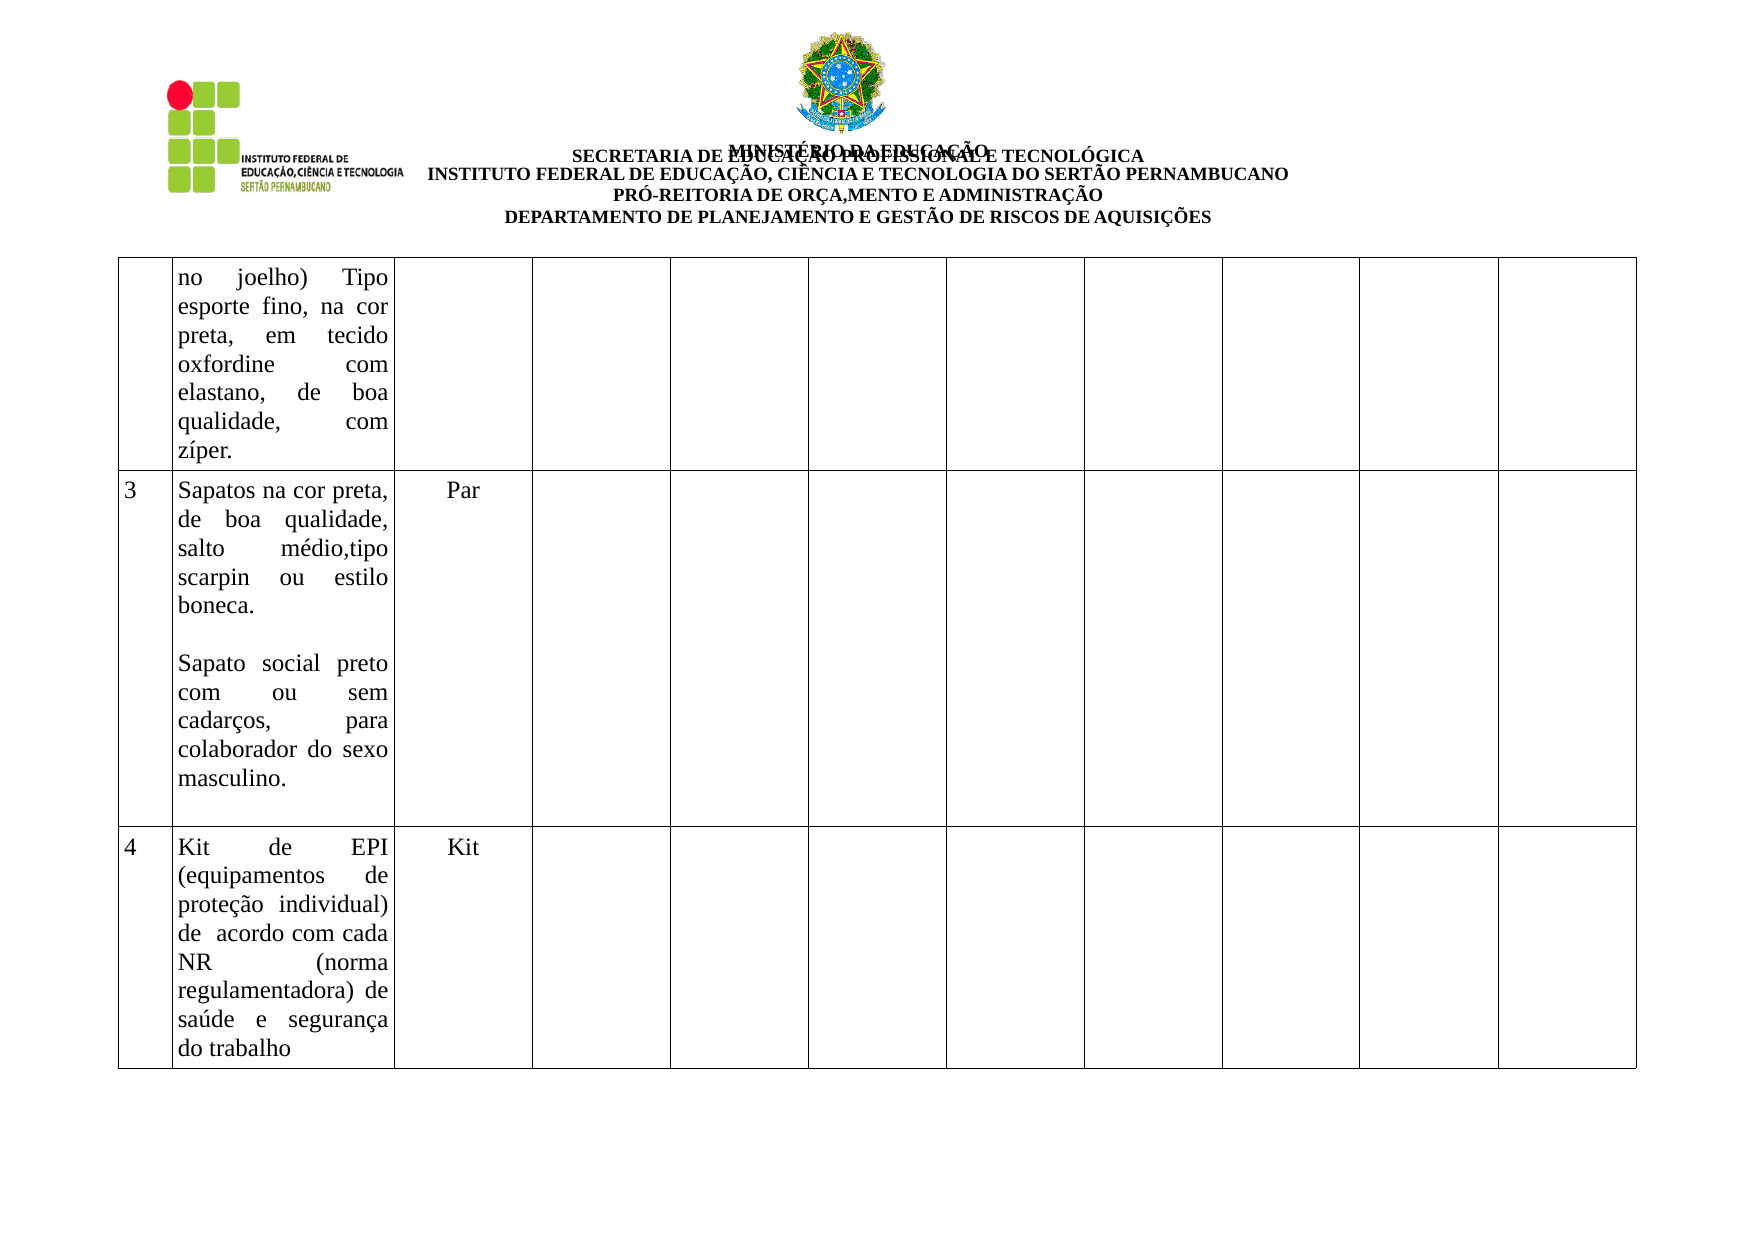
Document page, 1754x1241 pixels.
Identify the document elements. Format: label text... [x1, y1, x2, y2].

table_cell no joelho) Tipo esporte fino, na cor preta, em tecido oxfordine com elastano, de boa qualidade, com zíper. [173, 258, 394, 469]
table_cell [119, 258, 172, 469]
table_cell [947, 258, 1084, 469]
table_cell Par [395, 471, 532, 826]
table_cell Sapatos na cor preta, de boa qualidade, salto médio,tipo scarpin ou estilo boneca. Sapato social preto com ou sem cadarços, para colaborador do sexo masculino. [173, 471, 394, 826]
table_cell [947, 827, 1084, 1068]
picture [157, 78, 411, 199]
table_cell [533, 827, 670, 1068]
table_cell Kit [395, 827, 532, 1068]
table_cell [533, 471, 670, 826]
table_cell [1085, 258, 1222, 469]
table_cell [671, 471, 808, 826]
table_cell [1360, 258, 1498, 469]
table_cell [1499, 471, 1636, 826]
table_cell [1223, 827, 1359, 1068]
table_cell [671, 827, 808, 1068]
table_cell [809, 827, 946, 1068]
table_cell 4 [119, 827, 172, 1068]
table_cell [1085, 471, 1222, 826]
table_cell [809, 471, 946, 826]
table_cell [1499, 258, 1636, 469]
table_cell [809, 258, 946, 469]
table_cell [947, 471, 1084, 826]
table_cell [671, 258, 808, 469]
table_cell [395, 258, 532, 469]
table_cell [1223, 258, 1359, 469]
picture [796, 32, 886, 134]
table_cell [1223, 471, 1359, 826]
table_cell [1085, 827, 1222, 1068]
table_cell [533, 258, 670, 469]
table_cell [1360, 471, 1498, 826]
table_cell [1499, 827, 1636, 1068]
table_cell 3 [119, 471, 172, 826]
table_cell [1360, 827, 1498, 1068]
table_cell Kit de EPI (equipamentos de proteção individual) de acordo com cada NR (norma regulamentadora) de saúde e segurança do trabalho [173, 827, 394, 1068]
